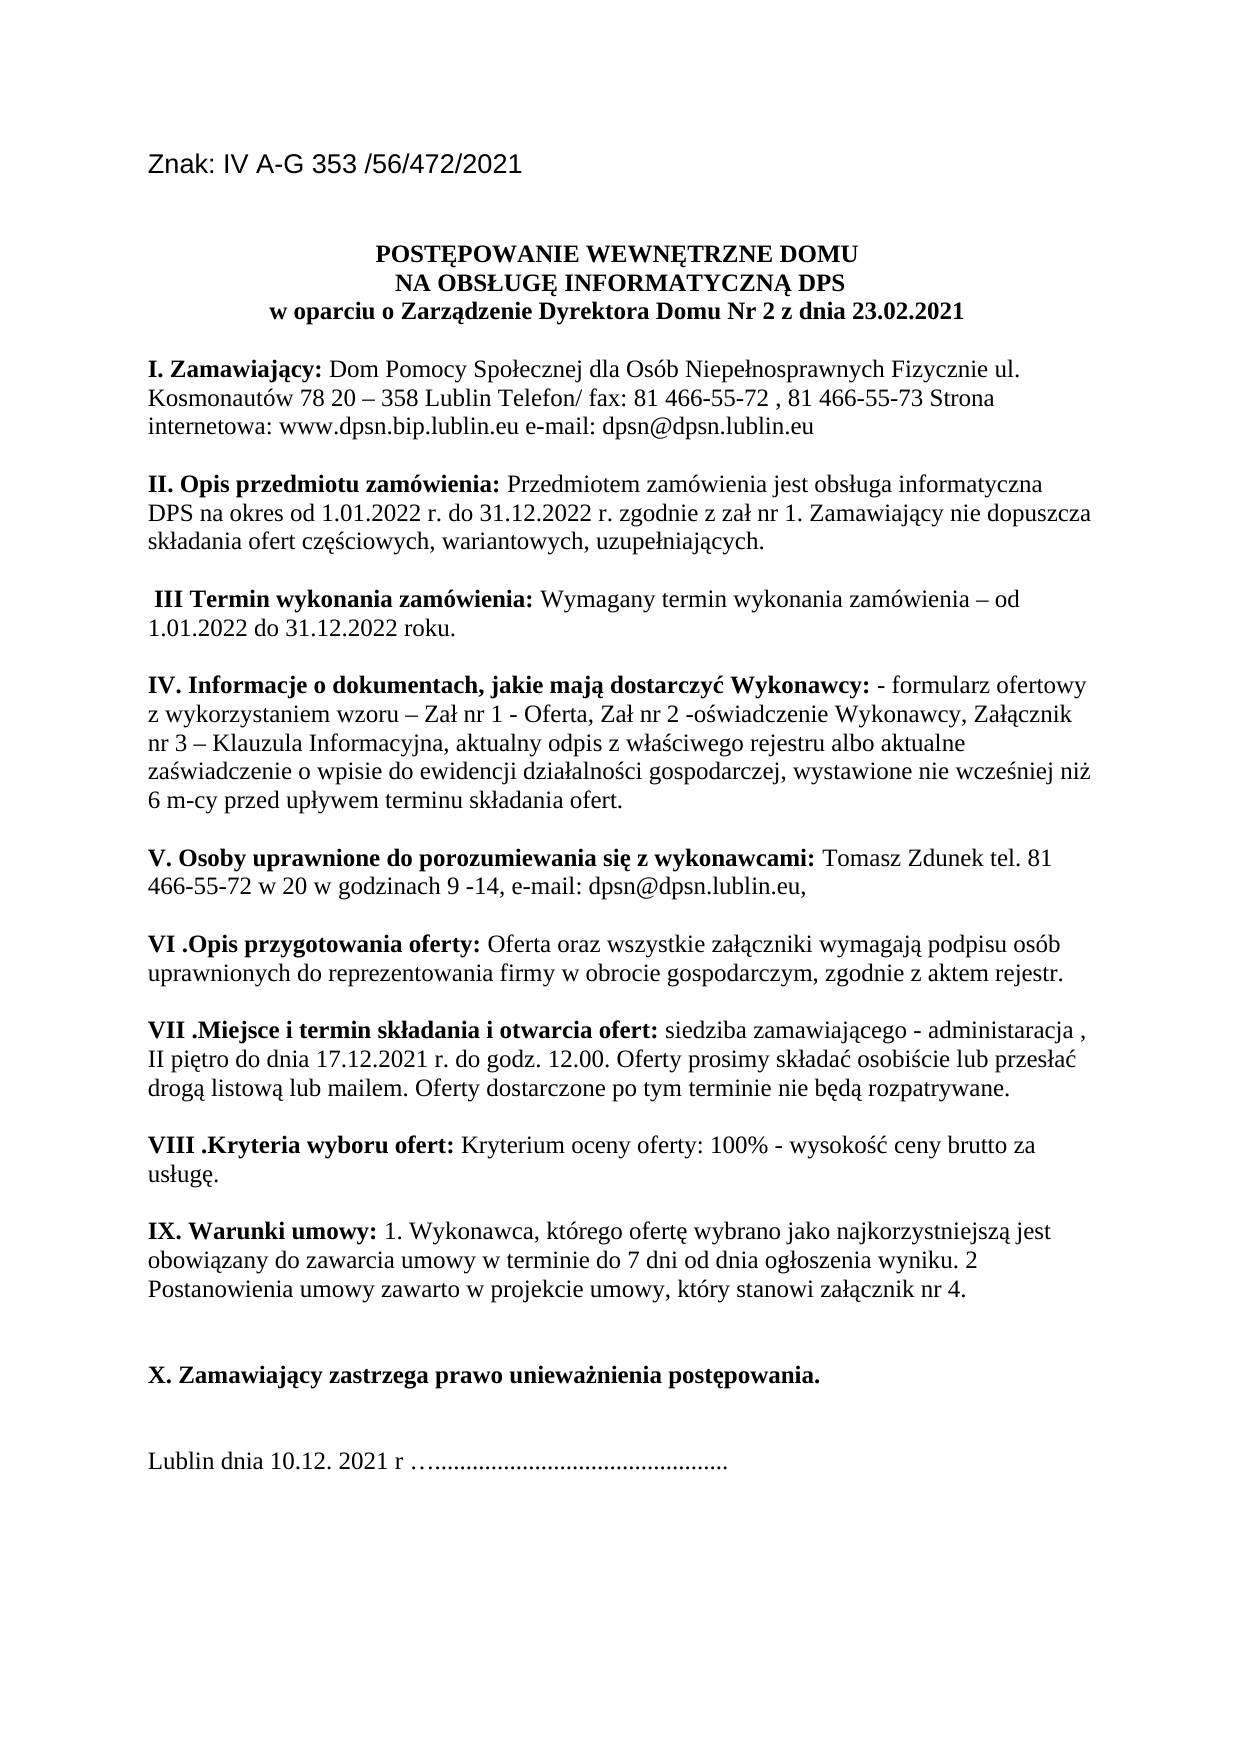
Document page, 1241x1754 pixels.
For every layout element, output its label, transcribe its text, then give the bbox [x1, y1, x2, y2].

text VII .Miejsce i termin składania i otwarcia ofert: siedziba zamawiającego - administaracja , II piętro do dnia 17.12.2021 r. do godz. 12.00. Oferty prosimy składać osobiście lub przesłać drogą listową lub mailem. Oferty dostarczone po tym terminie nie będą rozpatrywane. [148, 1015, 1092, 1101]
text VI .Opis przygotowania oferty: Oferta oraz wszystkie załączniki wymagają podpisu osób uprawnionych do reprezentowania firmy w obrocie gospodarczym, zgodnie z aktem rejestr. [148, 929, 1092, 986]
text X. Zamawiający zastrzega prawo unieważnienia postępowania. [148, 1360, 1092, 1389]
text IV. Informacje o dokumentach, jakie mają dostarczyć Wykonawcy: - formularz ofertowy z wykorzystaniem wzoru – Zał nr 1 - Oferta, Zał nr 2 -oświadczenie Wykonawcy, Załącznik nr 3 – Klauzula Informacyjna, aktualny odpis z właściwego rejestru albo aktualne zaświadczenie o wpisie do ewidencji działalności gospodarczej, wystawione nie wcześniej niż 6 m-cy przed upływem terminu składania ofert. [148, 670, 1092, 814]
text V. Osoby uprawnione do porozumiewania się z wykonawcami: Tomasz Zdunek tel. 81 466-55-72 w 20 w godzinach 9 -14, e-mail: dpsn@dpsn.lublin.eu, [148, 843, 1092, 900]
text I. Zamawiający: Dom Pomocy Społecznej dla Osób Niepełnosprawnych Fizycznie ul. Kosmonautów 78 20 – 358 Lublin Telefon/ fax: 81 466-55-72 , 81 466-55-73 Strona internetowa: www.dpsn.bip.lublin.eu e-mail: dpsn@dpsn.lublin.eu [148, 354, 1092, 440]
text w oparciu o Zarządzenie Dyrektora Domu Nr 2 z dnia 23.02.2021 [148, 296, 1092, 325]
text POSTĘPOWANIE WEWNĘTRZNE DOMU [148, 239, 1092, 268]
text Znak: IV A-G 353 /56/472/2021 [148, 148, 1092, 179]
text NA OBSŁUGĘ INFORMATYCZNĄ DPS [148, 268, 1092, 296]
text III Termin wykonania zamówienia: Wymagany termin wykonania zamówienia – od 1.01.2022 do 31.12.2022 roku. [148, 584, 1092, 641]
text VIII .Kryteria wyboru ofert: Kryterium oceny oferty: 100% - wysokość ceny brutto za usługę. [148, 1130, 1092, 1188]
text Lublin dnia 10.12. 2021 r …............................................... [148, 1446, 1092, 1475]
text II. Opis przedmiotu zamówienia: Przedmiotem zamówienia jest obsługa informatyczna DPS na okres od 1.01.2022 r. do 31.12.2022 r. zgodnie z zał nr 1. Zamawiający nie dopuszcza składania ofert częściowych, wariantowych, uzupełniających. [148, 469, 1092, 555]
text IX. Warunki umowy: 1. Wykonawca, którego ofertę wybrano jako najkorzystniejszą jest obowiązany do zawarcia umowy w terminie do 7 dni od dnia ogłoszenia wyniku. 2 Postanowienia umowy zawarto w projekcie umowy, który stanowi załącznik nr 4. [148, 1216, 1092, 1303]
